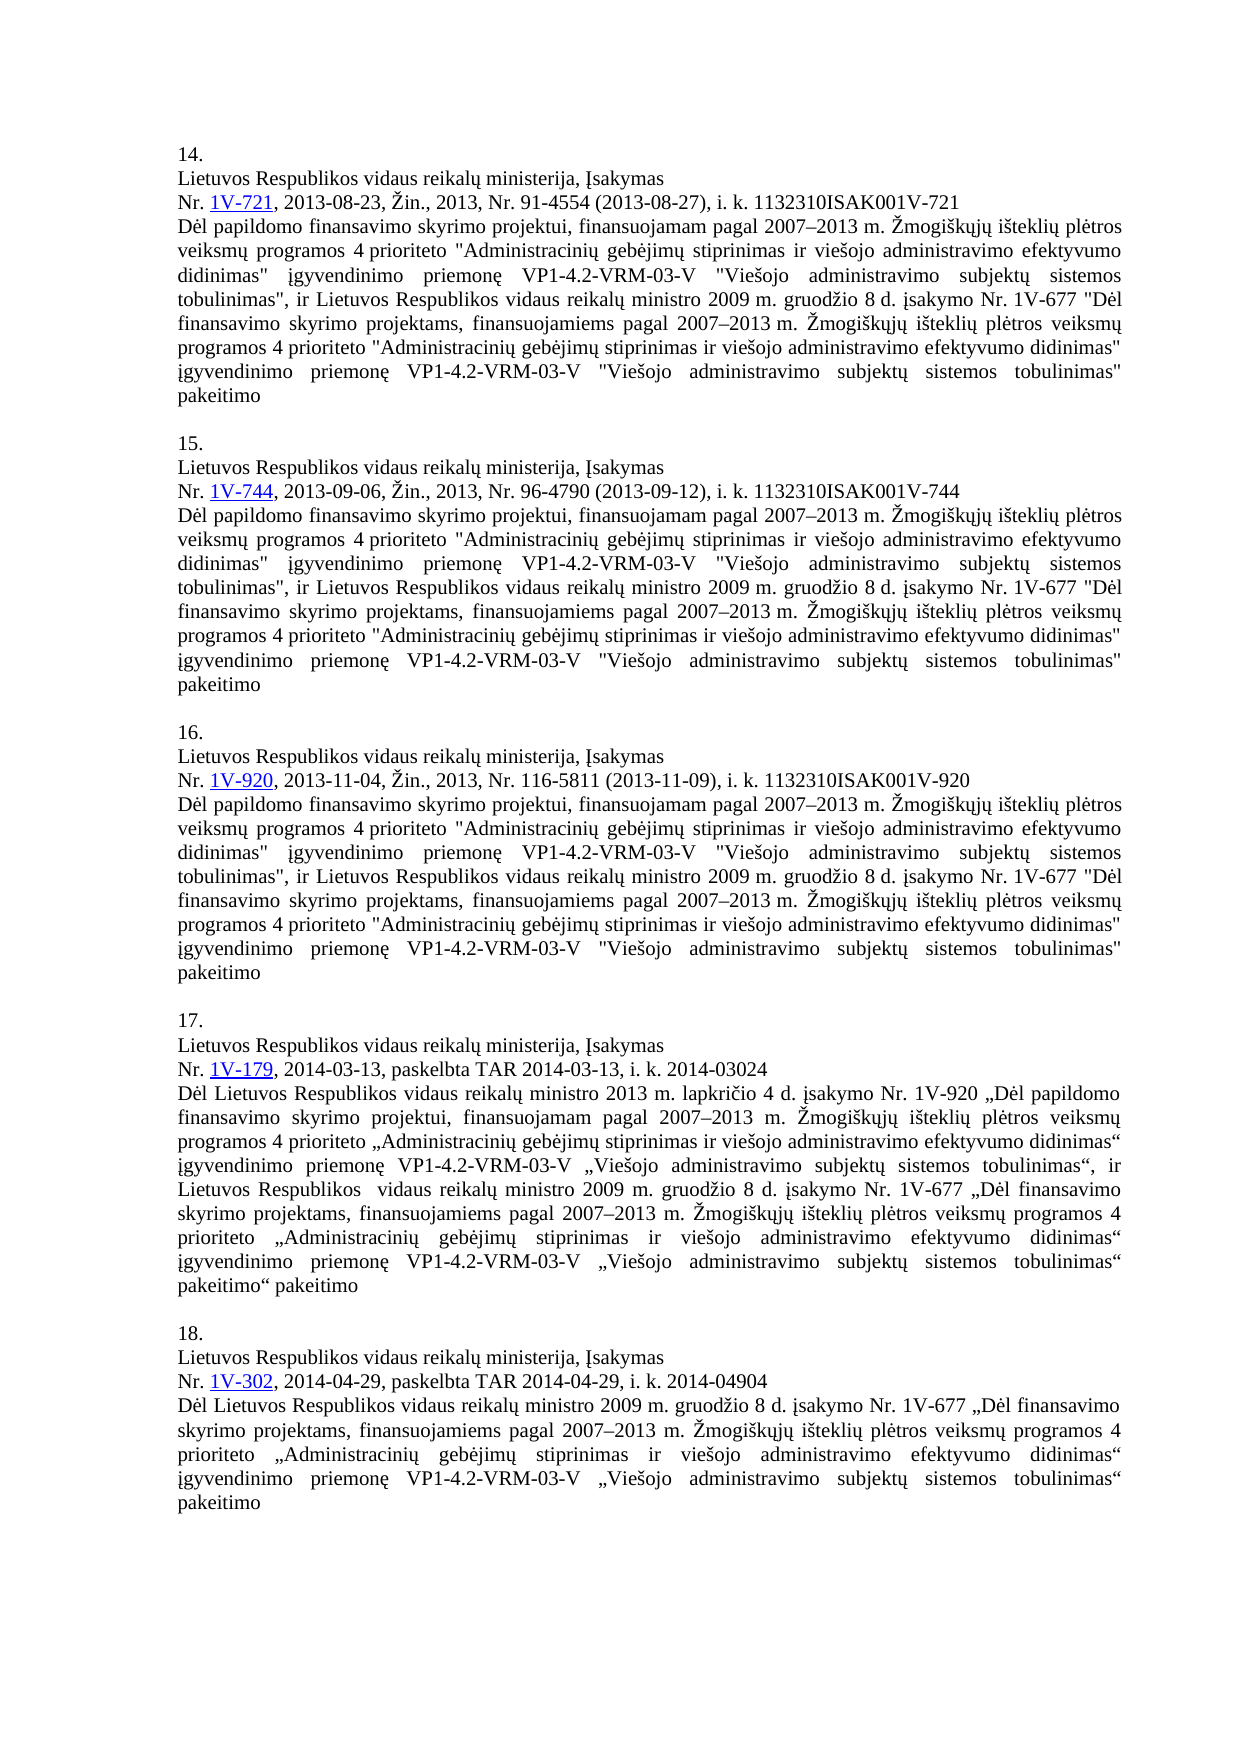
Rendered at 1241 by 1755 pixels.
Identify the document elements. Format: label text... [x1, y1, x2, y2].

text Nr. 1V-920, 2013-11-04, Žin., 2013, Nr. 116-5811 (2013-11-09), i. k. 1132310ISAK001V-920 [177, 768, 1122, 792]
text Nr. 1V-179, 2014-03-13, paskelbta TAR 2014-03-13, i. k. 2014-03024 [177, 1057, 1122, 1081]
text Nr. 1V-721, 2013-08-23, Žin., 2013, Nr. 91-4554 (2013-08-27), i. k. 1132310ISAK001V-721 [177, 190, 1122, 214]
text Dėl papildomo finansavimo skyrimo projektui, finansuojamam pagal 2007–2013 m. Žmogiškųjų išteklių plėtros veiksmų programos 4 prioriteto "Administracinių gebėjimų stiprinimas ir viešojo administravimo efektyvumo didinimas" įgyvendinimo priemonę VP1-4.2-VRM-03-V "Viešojo administravimo subjektų sistemos tobulinimas", ir Lietuvos Respublikos vidaus reikalų ministro 2009 m. gruodžio 8 d. įsakymo Nr. 1V-677 "Dėl finansavimo skyrimo projektams, finansuojamiems pagal 2007–2013 m. Žmogiškųjų išteklių plėtros veiksmų programos 4 prioriteto "Administracinių gebėjimų stiprinimas ir viešojo administravimo efektyvumo didinimas" įgyvendinimo priemonę VP1-4.2-VRM-03-V "Viešojo administravimo subjektų sistemos tobulinimas" pakeitimo [177, 792, 1122, 984]
text Dėl Lietuvos Respublikos vidaus reikalų ministro 2013 m. lapkričio 4 d. įsakymo Nr. 1V-920 „Dėl papildomo finansavimo skyrimo projektui, finansuojamam pagal 2007–2013 m. Žmogiškųjų išteklių plėtros veiksmų programos 4 prioriteto „Administracinių gebėjimų stiprinimas ir viešojo administravimo efektyvumo didinimas“ įgyvendinimo priemonę VP1-4.2-VRM-03-V „Viešojo administravimo subjektų sistemos tobulinimas“, ir Lietuvos Respublikos vidaus reikalų ministro 2009 m. gruodžio 8 d. įsakymo Nr. 1V-677 „Dėl finansavimo skyrimo projektams, finansuojamiems pagal 2007–2013 m. Žmogiškųjų išteklių plėtros veiksmų programos 4 prioriteto „Administracinių gebėjimų stiprinimas ir viešojo administravimo efektyvumo didinimas“ įgyvendinimo priemonę VP1-4.2-VRM-03-V „Viešojo administravimo subjektų sistemos tobulinimas“ pakeitimo“ pakeitimo [177, 1081, 1122, 1297]
text 17. [177, 1008, 1122, 1032]
text Lietuvos Respublikos vidaus reikalų ministerija, Įsakymas [177, 744, 1122, 768]
text Lietuvos Respublikos vidaus reikalų ministerija, Įsakymas [177, 166, 1122, 190]
text 14. [177, 142, 1122, 166]
text Lietuvos Respublikos vidaus reikalų ministerija, Įsakymas [177, 455, 1122, 479]
text Dėl papildomo finansavimo skyrimo projektui, finansuojamam pagal 2007–2013 m. Žmogiškųjų išteklių plėtros veiksmų programos 4 prioriteto "Administracinių gebėjimų stiprinimas ir viešojo administravimo efektyvumo didinimas" įgyvendinimo priemonę VP1-4.2-VRM-03-V "Viešojo administravimo subjektų sistemos tobulinimas", ir Lietuvos Respublikos vidaus reikalų ministro 2009 m. gruodžio 8 d. įsakymo Nr. 1V-677 "Dėl finansavimo skyrimo projektams, finansuojamiems pagal 2007–2013 m. Žmogiškųjų išteklių plėtros veiksmų programos 4 prioriteto "Administracinių gebėjimų stiprinimas ir viešojo administravimo efektyvumo didinimas" įgyvendinimo priemonę VP1-4.2-VRM-03-V "Viešojo administravimo subjektų sistemos tobulinimas" pakeitimo [177, 503, 1122, 696]
text Lietuvos Respublikos vidaus reikalų ministerija, Įsakymas [177, 1345, 1122, 1369]
text Nr. 1V-744, 2013-09-06, Žin., 2013, Nr. 96-4790 (2013-09-12), i. k. 1132310ISAK001V-744 [177, 479, 1122, 503]
text 16. [177, 720, 1122, 744]
text Lietuvos Respublikos vidaus reikalų ministerija, Įsakymas [177, 1032, 1122, 1057]
text Dėl Lietuvos Respublikos vidaus reikalų ministro 2009 m. gruodžio 8 d. įsakymo Nr. 1V-677 „Dėl finansavimo skyrimo projektams, finansuojamiems pagal 2007–2013 m. Žmogiškųjų išteklių plėtros veiksmų programos 4 prioriteto „Administracinių gebėjimų stiprinimas ir viešojo administravimo efektyvumo didinimas“ įgyvendinimo priemonę VP1-4.2-VRM-03-V „Viešojo administravimo subjektų sistemos tobulinimas“ pakeitimo [177, 1393, 1122, 1514]
text Nr. 1V-302, 2014-04-29, paskelbta TAR 2014-04-29, i. k. 2014-04904 [177, 1369, 1122, 1393]
text Dėl papildomo finansavimo skyrimo projektui, finansuojamam pagal 2007–2013 m. Žmogiškųjų išteklių plėtros veiksmų programos 4 prioriteto "Administracinių gebėjimų stiprinimas ir viešojo administravimo efektyvumo didinimas" įgyvendinimo priemonę VP1-4.2-VRM-03-V "Viešojo administravimo subjektų sistemos tobulinimas", ir Lietuvos Respublikos vidaus reikalų ministro 2009 m. gruodžio 8 d. įsakymo Nr. 1V-677 "Dėl finansavimo skyrimo projektams, finansuojamiems pagal 2007–2013 m. Žmogiškųjų išteklių plėtros veiksmų programos 4 prioriteto "Administracinių gebėjimų stiprinimas ir viešojo administravimo efektyvumo didinimas" įgyvendinimo priemonę VP1-4.2-VRM-03-V "Viešojo administravimo subjektų sistemos tobulinimas" pakeitimo [177, 214, 1122, 407]
text 18. [177, 1321, 1122, 1345]
text 15. [177, 431, 1122, 455]
